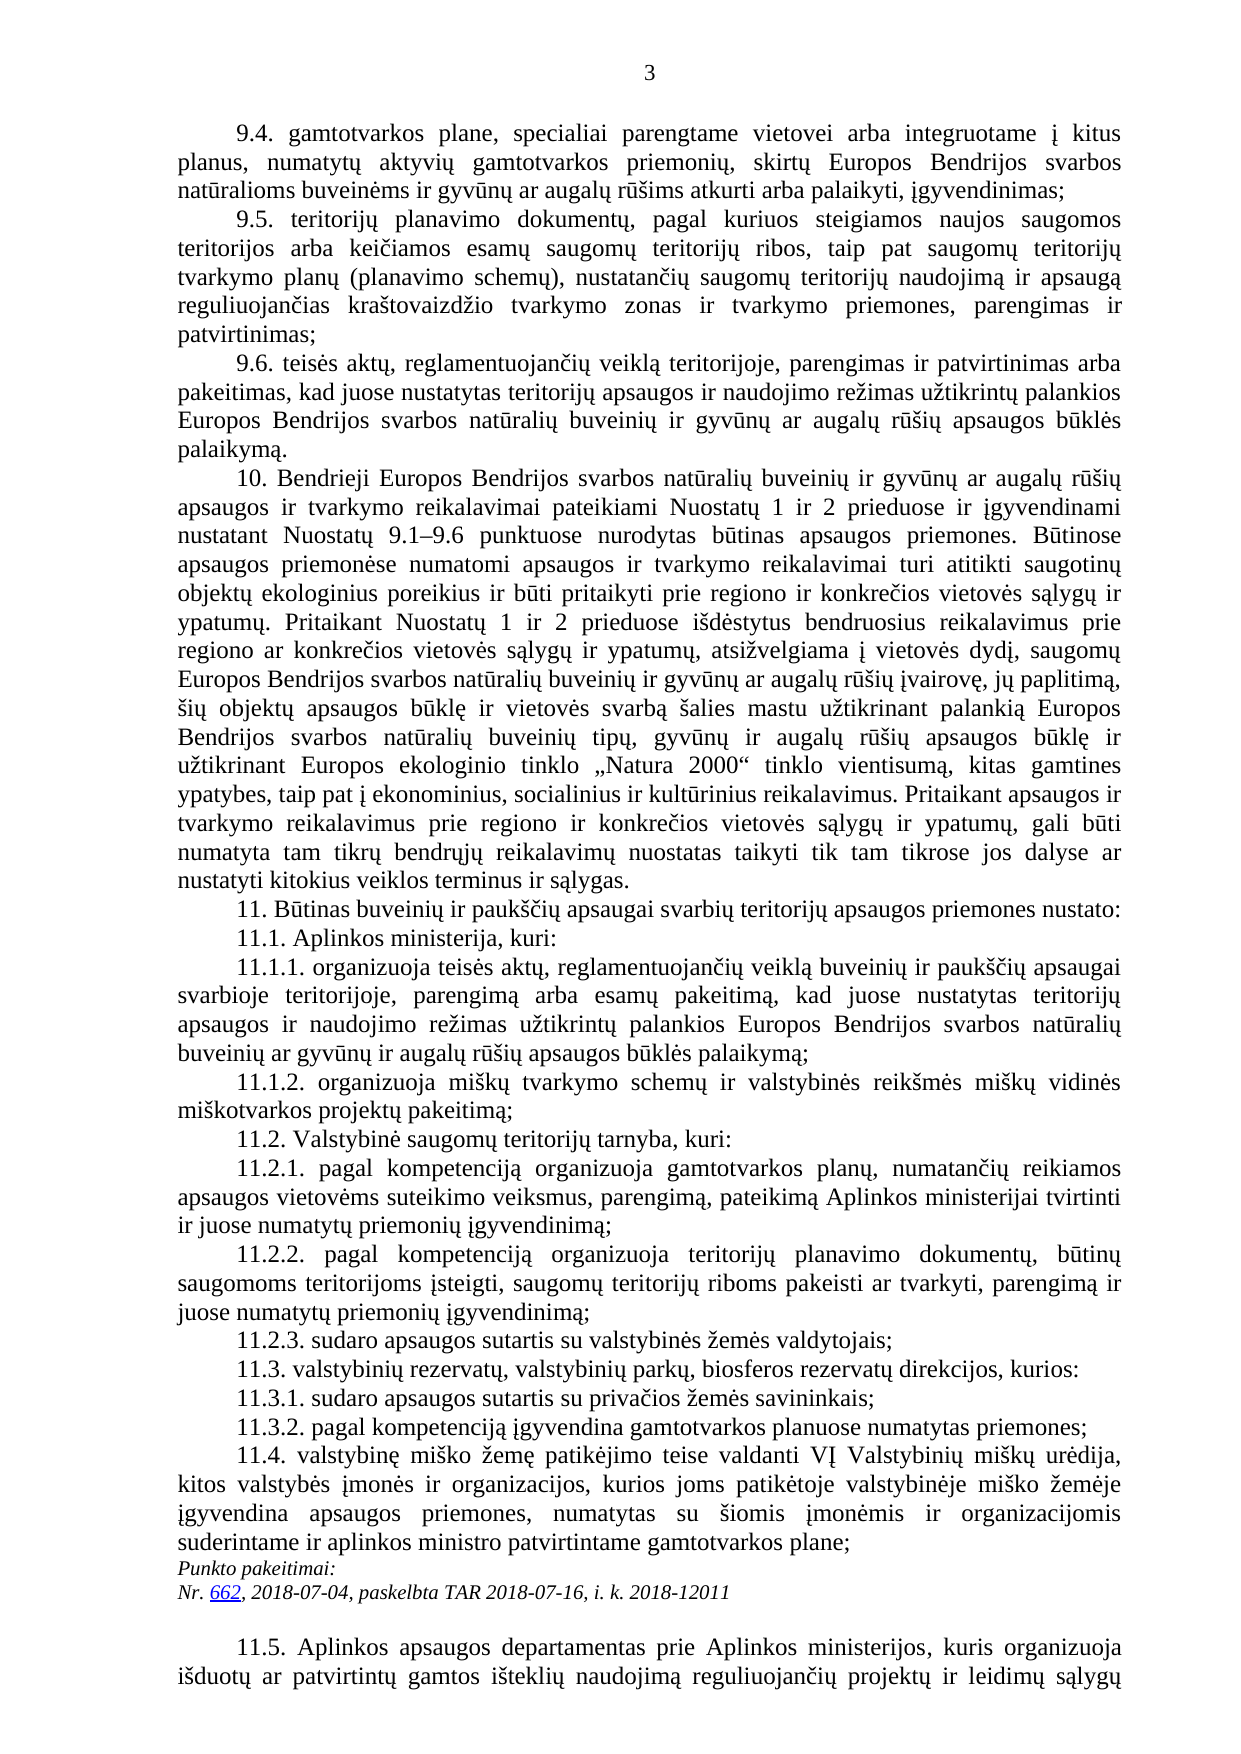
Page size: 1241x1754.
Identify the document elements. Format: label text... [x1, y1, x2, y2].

text 11.5. Aplinkos apsaugos departamentas prie Aplinkos ministerijos, kuris organizuoja išduotų ar patvirtintų gamtos išteklių naudojimą reguliuojančių projektų ir leidimų sąlygų [177, 1632, 1122, 1690]
text 10. Bendrieji Europos Bendrijos svarbos natūralių buveinių ir gyvūnų ar augalų rūšių apsaugos ir tvarkymo reikalavimai pateikiami Nuostatų 1 ir 2 prieduose ir įgyvendinami nustatant Nuostatų 9.1–9.6 punktuose nurodytas būtinas apsaugos priemones. Būtinose apsaugos priemonėse numatomi apsaugos ir tvarkymo reikalavimai turi atitikti saugotinų objektų ekologinius poreikius ir būti pritaikyti prie regiono ir konkrečios vietovės sąlygų ir ypatumų. Pritaikant Nuostatų 1 ir 2 prieduose išdėstytus bendruosius reikalavimus prie regiono ar konkrečios vietovės sąlygų ir ypatumų, atsižvelgiama į vietovės dydį, saugomų Europos Bendrijos svarbos natūralių buveinių ir gyvūnų ar augalų rūšių įvairovę, jų paplitimą, šių objektų apsaugos būklę ir vietovės svarbą šalies mastu užtikrinant palankią Europos Bendrijos svarbos natūralių buveinių tipų, gyvūnų ir augalų rūšių apsaugos būklę ir užtikrinant Europos ekologinio tinklo „Natura 2000“ tinklo vientisumą, kitas gamtines ypatybes, taip pat į ekonominius, socialinius ir kultūrinius reikalavimus. Pritaikant apsaugos ir tvarkymo reikalavimus prie regiono ir konkrečios vietovės sąlygų ir ypatumų, gali būti numatyta tam tikrų bendrųjų reikalavimų nuostatas taikyti tik tam tikrose jos dalyse ar nustatyti kitokius veiklos terminus ir sąlygas. [177, 463, 1122, 894]
text 9.6. teisės aktų, reglamentuojančių veiklą teritorijoje, parengimas ir patvirtinimas arba pakeitimas, kad juose nustatytas teritorijų apsaugos ir naudojimo režimas užtikrintų palankios Europos Bendrijos svarbos natūralių buveinių ir gyvūnų ar augalų rūšių apsaugos būklės palaikymą. [177, 348, 1122, 463]
text 11.3. valstybinių rezervatų, valstybinių parkų, biosferos rezervatų direkcijos, kurios: [177, 1354, 1122, 1383]
text 11.2.2. pagal kompetenciją organizuoja teritorijų planavimo dokumentų, būtinų saugomoms teritorijoms įsteigti, saugomų teritorijų riboms pakeisti ar tvarkyti, parengimą ir juose numatytų priemonių įgyvendinimą; [177, 1239, 1122, 1326]
text 11.1.1. organizuoja teisės aktų, reglamentuojančių veiklą buveinių ir paukščių apsaugai svarbioje teritorijoje, parengimą arba esamų pakeitimą, kad juose nustatytas teritorijų apsaugos ir naudojimo režimas užtikrintų palankios Europos Bendrijos svarbos natūralių buveinių ar gyvūnų ir augalų rūšių apsaugos būklės palaikymą; [177, 952, 1122, 1067]
text 11.1. Aplinkos ministerija, kuri: [177, 923, 1122, 952]
text 11.1.2. organizuoja miškų tvarkymo schemų ir valstybinės reikšmės miškų vidinės miškotvarkos projektų pakeitimą; [177, 1067, 1122, 1124]
text 11.3.2. pagal kompetenciją įgyvendina gamtotvarkos planuose numatytas priemones; [177, 1412, 1122, 1441]
text 11.2.3. sudaro apsaugos sutartis su valstybinės žemės valdytojais; [177, 1326, 1122, 1354]
text Punkto pakeitimai: [177, 1556, 1122, 1580]
text 11. Būtinas buveinių ir paukščių apsaugai svarbių teritorijų apsaugos priemones nustato: [177, 894, 1122, 923]
text 11.2. Valstybinė saugomų teritorijų tarnyba, kuri: [177, 1124, 1122, 1153]
text 11.2.1. pagal kompetenciją organizuoja gamtotvarkos planų, numatančių reikiamos apsaugos vietovėms suteikimo veiksmus, parengimą, pateikimą Aplinkos ministerijai tvirtinti ir juose numatytų priemonių įgyvendinimą; [177, 1153, 1122, 1239]
text 9.4. gamtotvarkos plane, specialiai parengtame vietovei arba integruotame į kitus planus, numatytų aktyvių gamtotvarkos priemonių, skirtų Europos Bendrijos svarbos natūralioms buveinėms ir gyvūnų ar augalų rūšims atkurti arba palaikyti, įgyvendinimas; [177, 118, 1122, 204]
text 11.3.1. sudaro apsaugos sutartis su privačios žemės savininkais; [177, 1383, 1122, 1412]
text Nr. 662, 2018-07-04, paskelbta TAR 2018-07-16, i. k. 2018-12011 [177, 1580, 1122, 1604]
text 11.4. valstybinę miško žemę patikėjimo teise valdanti VĮ Valstybinių miškų urėdija, kitos valstybės įmonės ir organizacijos, kurios joms patikėtoje valstybinėje miško žemėje įgyvendina apsaugos priemones, numatytas su šiomis įmonėmis ir organizacijomis suderintame ir aplinkos ministro patvirtintame gamtotvarkos plane; [177, 1441, 1122, 1556]
text 9.5. teritorijų planavimo dokumentų, pagal kuriuos steigiamos naujos saugomos teritorijos arba keičiamos esamų saugomų teritorijų ribos, taip pat saugomų teritorijų tvarkymo planų (planavimo schemų), nustatančių saugomų teritorijų naudojimą ir apsaugą reguliuojančias kraštovaizdžio tvarkymo zonas ir tvarkymo priemones, parengimas ir patvirtinimas; [177, 204, 1122, 348]
